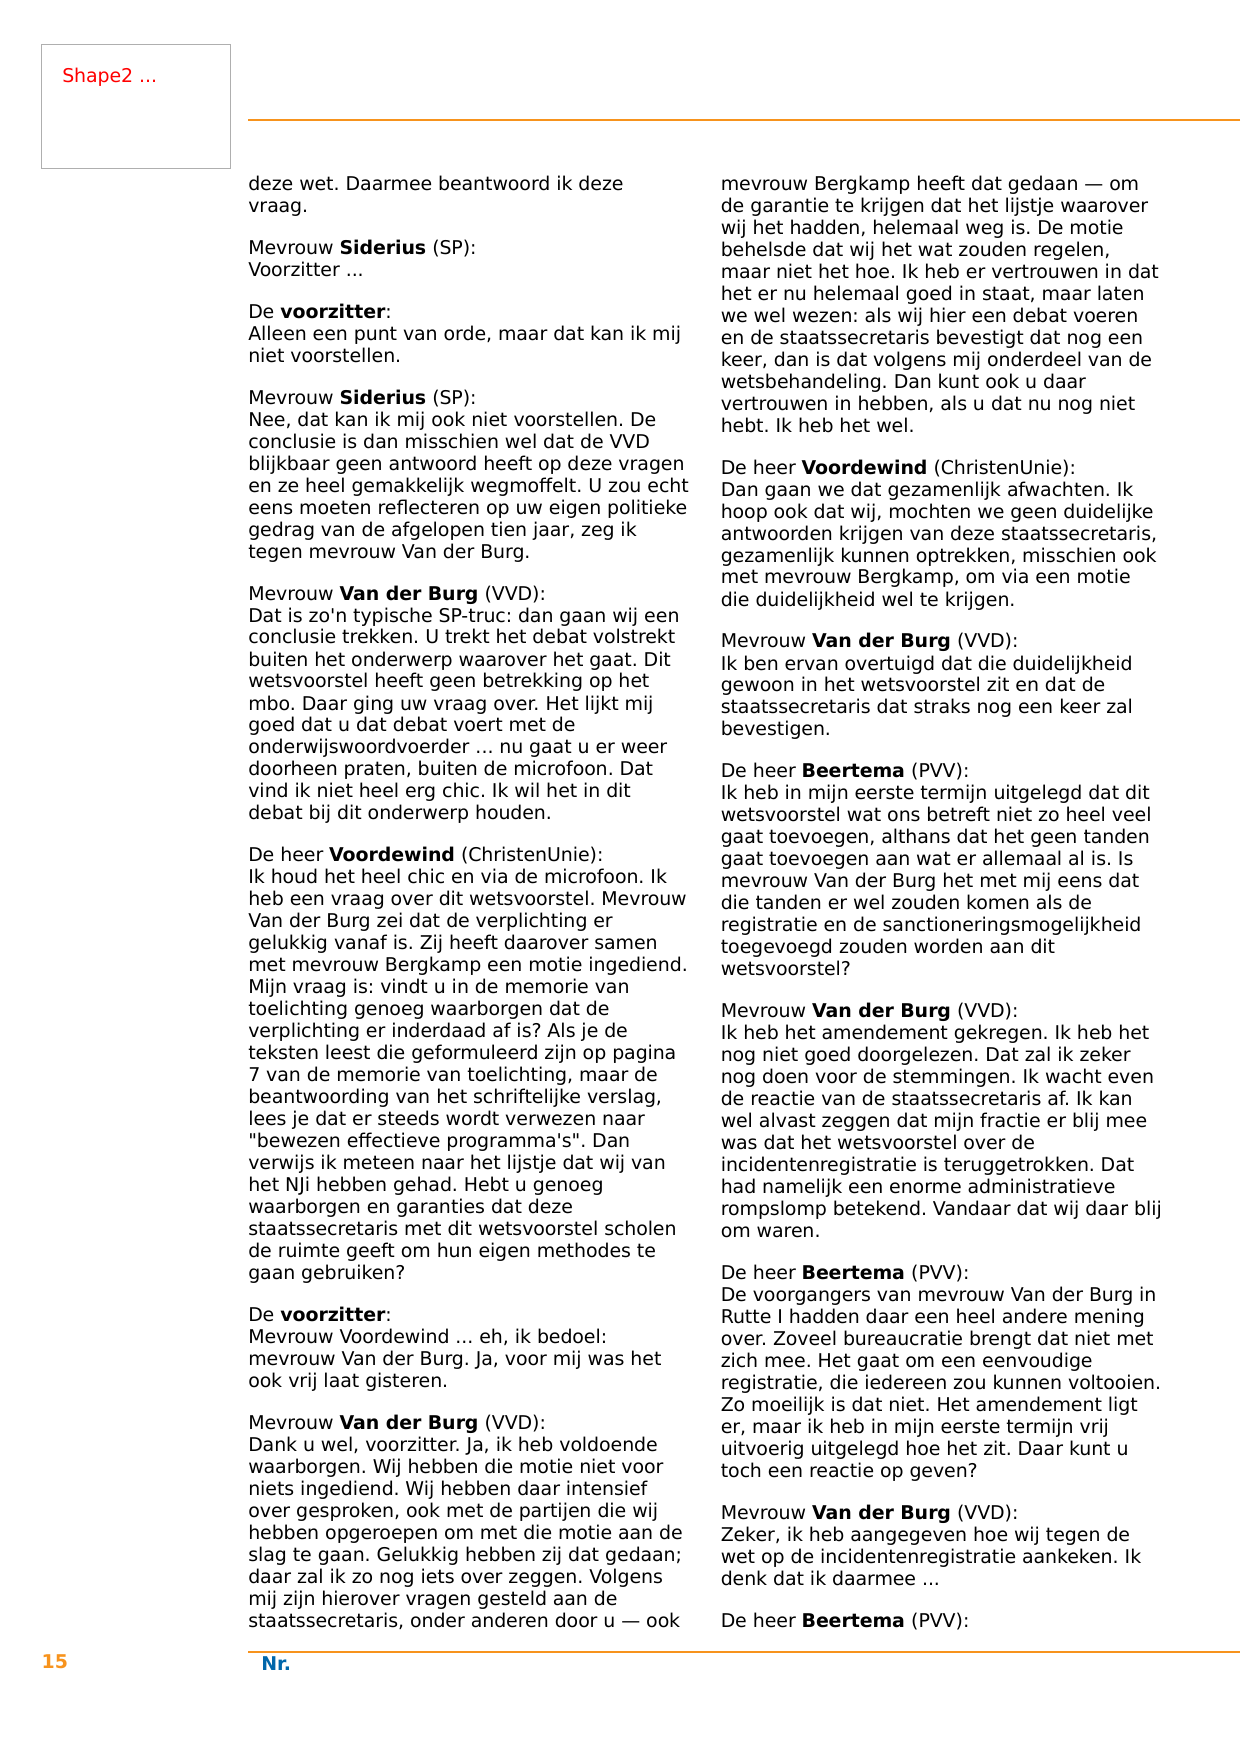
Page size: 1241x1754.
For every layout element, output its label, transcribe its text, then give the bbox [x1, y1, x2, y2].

text Ik ben ervan overtuigd dat die duidelijkheid gewoon in het wetsvoorstel zit en dat de staatssecretaris dat straks nog een keer zal bevestigen. [721, 652, 1163, 740]
text Mevrouw Siderius (SP): [248, 387, 691, 409]
text Alleen een punt van orde, maar dat kan ik mij niet voorstellen. [248, 323, 691, 367]
text De heer Beertema (PVV): [721, 1262, 1163, 1284]
text mevrouw Bergkamp heeft dat gedaan — om de garantie te krijgen dat het lijstje waarover wij het hadden, helemaal weg is. De motie behelsde dat wij het wat zouden regelen, maar niet het hoe. Ik heb er vertrouwen in dat het er nu helemaal goed in staat, maar laten we wel wezen: als wij hier een debat voeren en de staatssecretaris bevestigt dat nog een keer, dan is dat volgens mij onderdeel van de wetsbehandeling. Dan kunt ook u daar vertrouwen in hebben, als u dat nu nog niet hebt. Ik heb het wel. [721, 173, 1163, 437]
text De voorzitter: [248, 1304, 691, 1326]
text Nee, dat kan ik mij ook niet voorstellen. De conclusie is dan misschien wel dat de VVD blijkbaar geen antwoord heeft op deze vragen en ze heel gemakkelijk wegmoffelt. U zou echt eens moeten reflecteren op uw eigen politieke gedrag van de afgelopen tien jaar, zeg ik tegen mevrouw Van der Burg. [248, 409, 691, 562]
text deze wet. Daarmee beantwoord ik deze vraag. [248, 173, 691, 217]
text Dan gaan we dat gezamenlijk afwachten. Ik hoop ook dat wij, mochten we geen duidelijke antwoorden krijgen van deze staatssecretaris, gezamenlijk kunnen optrekken, misschien ook met mevrouw Bergkamp, om via een motie die duidelijkheid wel te krijgen. [721, 478, 1163, 610]
text Dank u wel, voorzitter. Ja, ik heb voldoende waarborgen. Wij hebben die motie niet voor niets ingediend. Wij hebben daar intensief over gesproken, ook met de partijen die wij hebben opgeroepen om met die motie aan de slag te gaan. Gelukkig hebben zij dat gedaan; daar zal ik zo nog iets over zeggen. Volgens mij zijn hierover vragen gesteld aan de staatssecretaris, onder anderen door u — ook [248, 1434, 691, 1632]
text Mevrouw Van der Burg (VVD): [248, 1412, 691, 1434]
text De heer Beertema (PVV): [721, 1609, 1163, 1632]
text Mevrouw Voordewind ... eh, ik bedoel: mevrouw Van der Burg. Ja, voor mij was het ook vrij laat gisteren. [248, 1326, 691, 1392]
text Ik houd het heel chic en via de microfoon. Ik heb een vraag over dit wetsvoorstel. Mevrouw Van der Burg zei dat de verplichting er gelukkig vanaf is. Zij heeft daarover samen met mevrouw Bergkamp een motie ingediend. Mijn vraag is: vindt u in de memorie van toelichting genoeg waarborgen dat de verplichting er inderdaad af is? Als je de teksten leest die geformuleerd zijn op pagina 7 van de memorie van toelichting, maar de beantwoording van het schriftelijke verslag, lees je dat er steeds wordt verwezen naar "bewezen effectieve programma's". Dan verwijs ik meteen naar het lijstje dat wij van het NJi hebben gehad. Hebt u genoeg waarborgen en garanties dat deze staatssecretaris met dit wetsvoorstel scholen de ruimte geeft om hun eigen methodes te gaan gebruiken? [248, 866, 691, 1284]
text Mevrouw Van der Burg (VVD): [721, 1502, 1163, 1524]
text De voorzitter: [248, 301, 691, 323]
text De voorgangers van mevrouw Van der Burg in Rutte I hadden daar een heel andere mening over. Zoveel bureaucratie brengt dat niet met zich mee. Het gaat om een eenvoudige registratie, die iedereen zou kunnen voltooien. Zo moeilijk is dat niet. Het amendement ligt er, maar ik heb in mijn eerste termijn vrij uitvoerig uitgelegd hoe het zit. Daar kunt u toch een reactie op geven? [721, 1284, 1163, 1482]
text Zeker, ik heb aangegeven hoe wij tegen de wet op de incidentenregistratie aankeken. Ik denk dat ik daarmee ... [721, 1524, 1163, 1589]
text Voorzitter ... [248, 259, 691, 281]
text Mevrouw Van der Burg (VVD): [721, 630, 1163, 652]
text De heer Voordewind (ChristenUnie): [248, 844, 691, 866]
text Ik heb het amendement gekregen. Ik heb het nog niet goed doorgelezen. Dat zal ik zeker nog doen voor de stemmingen. Ik wacht even de reactie van de staatssecretaris af. Ik kan wel alvast zeggen dat mijn fractie er blij mee was dat het wetsvoorstel over de incidentenregistratie is teruggetrokken. Dat had namelijk een enorme administratieve rompslomp betekend. Vandaar dat wij daar blij om waren. [721, 1022, 1163, 1242]
text Ik heb in mijn eerste termijn uitgelegd dat dit wetsvoorstel wat ons betreft niet zo heel veel gaat toevoegen, althans dat het geen tanden gaat toevoegen aan wat er allemaal al is. Is mevrouw Van der Burg het met mij eens dat die tanden er wel zouden komen als de registratie en de sanctioneringsmogelijkheid toegevoegd zouden worden aan dit wetsvoorstel? [721, 782, 1163, 980]
text Mevrouw Van der Burg (VVD): [248, 582, 691, 604]
text De heer Voordewind (ChristenUnie): [721, 457, 1163, 478]
text Dat is zo'n typische SP-truc: dan gaan wij een conclusie trekken. U trekt het debat volstrekt buiten het onderwerp waarover het gaat. Dit wetsvoorstel heeft geen betrekking op het mbo. Daar ging uw vraag over. Het lijkt mij goed dat u dat debat voert met de onderwijswoordvoerder ... nu gaat u er weer doorheen praten, buiten de microfoon. Dat vind ik niet heel erg chic. Ik wil het in dit debat bij dit onderwerp houden. [248, 604, 691, 824]
text Mevrouw Siderius (SP): [248, 237, 691, 259]
text De heer Beertema (PVV): [721, 760, 1163, 782]
text Mevrouw Van der Burg (VVD): [721, 1000, 1163, 1022]
